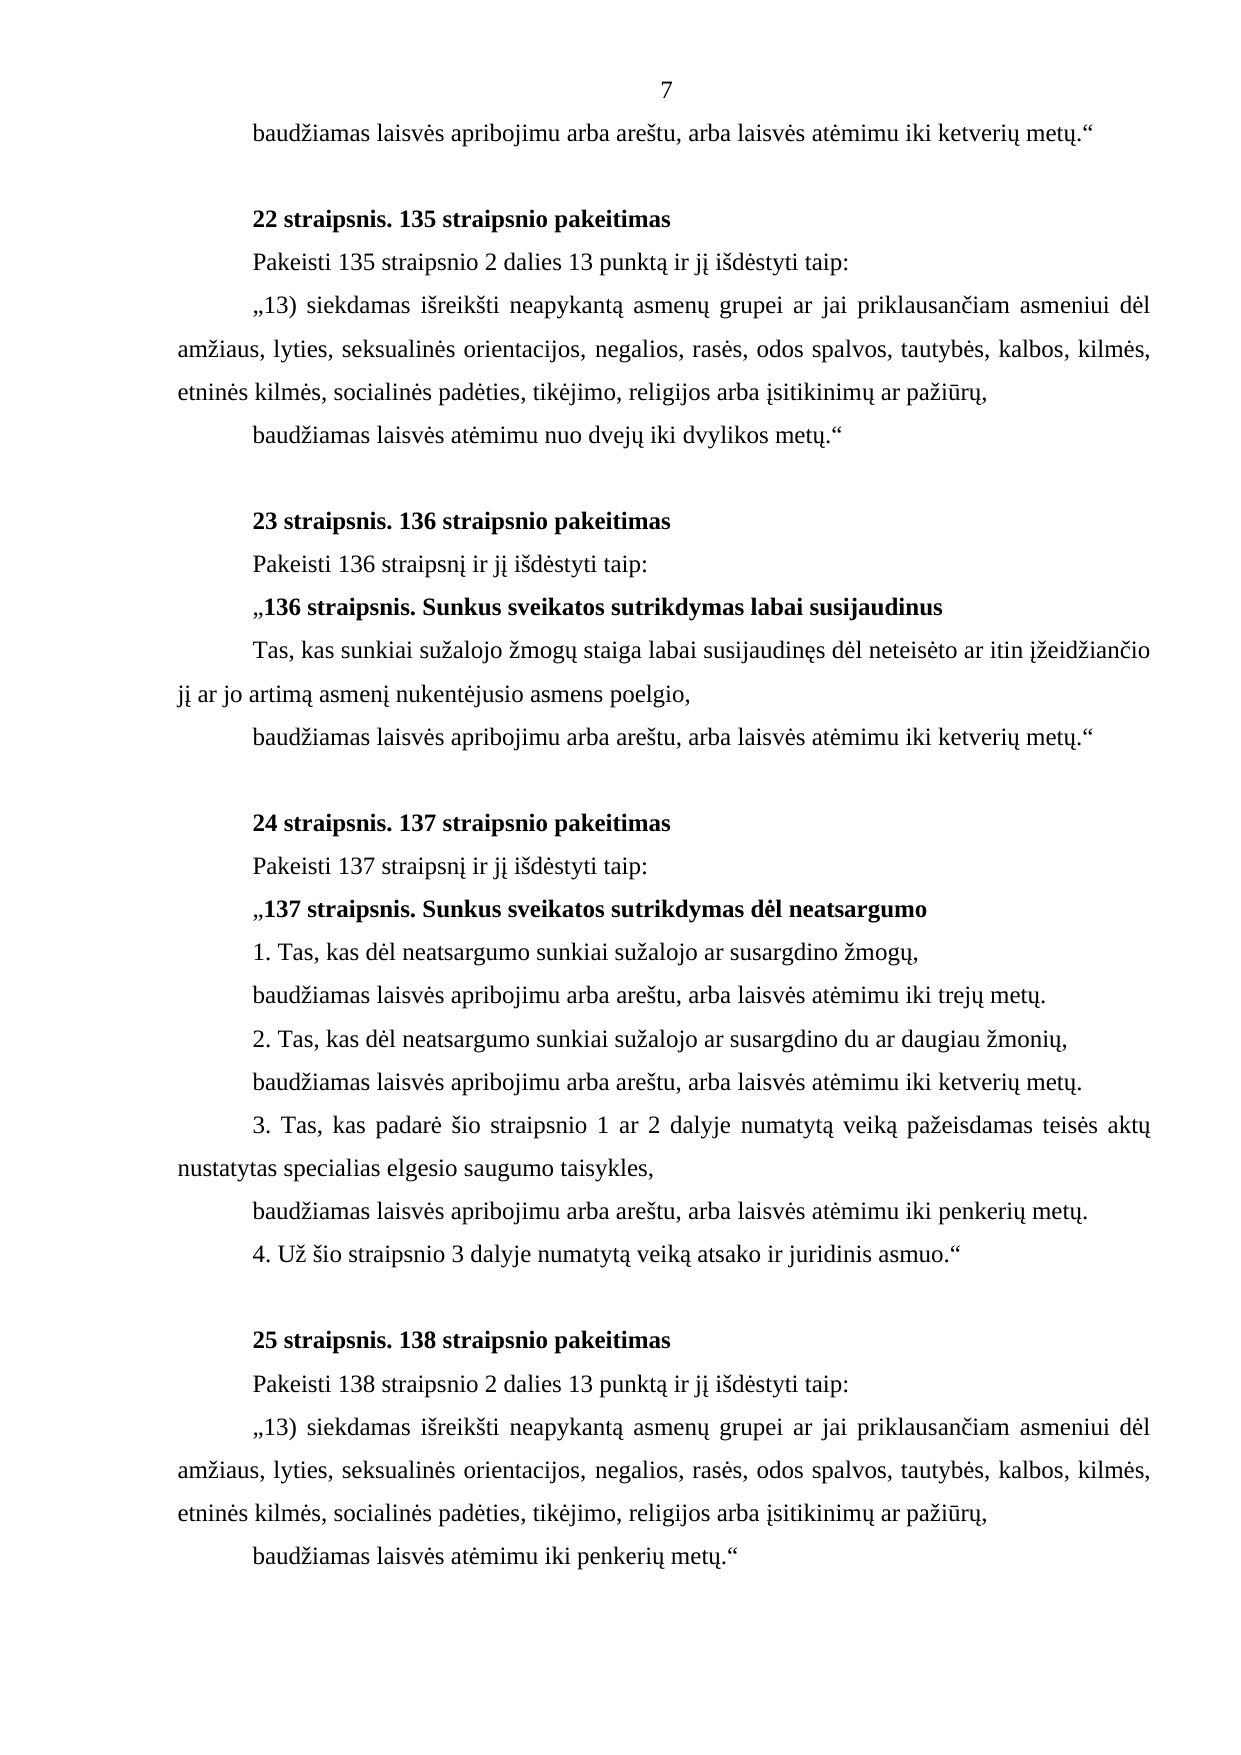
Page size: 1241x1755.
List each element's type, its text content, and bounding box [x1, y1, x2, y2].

text Pakeisti 135 straipsnio 2 dalies 13 punktą ir jį išdėstyti taip: [177, 247, 1152, 276]
text 25 straipsnis. 138 straipsnio pakeitimas [177, 1326, 1152, 1354]
text 1. Tas, kas dėl neatsargumo sunkiai sužalojo ar susargdino žmogų, [177, 937, 1152, 966]
text 4. Už šio straipsnio 3 dalyje numatytą veiką atsako ir juridinis asmuo.“ [177, 1239, 1152, 1268]
text Tas, kas sunkiai sužalojo žmogų staiga labai susijaudinęs dėl neteisėto ar itin įžeidžiančio jį ar jo artimą asmenį nukentėjusio asmens poelgio, [177, 636, 1152, 707]
text 22 straipsnis. 135 straipsnio pakeitimas [177, 204, 1152, 233]
text baudžiamas laisvės apribojimu arba areštu, arba laisvės atėmimu iki ketverių metų. [177, 1067, 1152, 1096]
text Pakeisti 137 straipsnį ir jį išdėstyti taip: [177, 851, 1152, 880]
text baudžiamas laisvės apribojimu arba areštu, arba laisvės atėmimu iki trejų metų. [177, 981, 1152, 1009]
text 23 straipsnis. 136 straipsnio pakeitimas [177, 506, 1152, 535]
text „137 straipsnis. Sunkus sveikatos sutrikdymas dėl neatsargumo [177, 894, 1152, 923]
text „13) siekdamas išreikšti neapykantą asmenų grupei ar jai priklausančiam asmeniui dėl amžiaus, lyties, seksualinės orientacijos, negalios, rasės, odos spalvos, tautybės, kalbos, kilmės, etninės kilmės, socialinės padėties, tikėjimo, religijos arba įsitikinimų ar pažiūrų, [177, 291, 1152, 406]
text „13) siekdamas išreikšti neapykantą asmenų grupei ar jai priklausančiam asmeniui dėl amžiaus, lyties, seksualinės orientacijos, negalios, rasės, odos spalvos, tautybės, kalbos, kilmės, etninės kilmės, socialinės padėties, tikėjimo, religijos arba įsitikinimų ar pažiūrų, [177, 1412, 1152, 1527]
text 2. Tas, kas dėl neatsargumo sunkiai sužalojo ar susargdino du ar daugiau žmonių, [177, 1024, 1152, 1052]
text baudžiamas laisvės apribojimu arba areštu, arba laisvės atėmimu iki ketverių metų.“ [177, 722, 1152, 751]
text 3. Tas, kas padarė šio straipsnio 1 ar 2 dalyje numatytą veiką pažeisdamas teisės aktų nustatytas specialias elgesio saugumo taisykles, [177, 1110, 1152, 1182]
text „136 straipsnis. Sunkus sveikatos sutrikdymas labai susijaudinus [177, 592, 1152, 621]
text Pakeisti 138 straipsnio 2 dalies 13 punktą ir jį išdėstyti taip: [177, 1369, 1152, 1397]
text baudžiamas laisvės apribojimu arba areštu, arba laisvės atėmimu iki penkerių metų. [177, 1196, 1152, 1225]
text Pakeisti 136 straipsnį ir jį išdėstyti taip: [177, 549, 1152, 578]
text baudžiamas laisvės atėmimu nuo dvejų iki dvylikos metų.“ [177, 420, 1152, 449]
text baudžiamas laisvės atėmimu iki penkerių metų.“ [177, 1541, 1152, 1570]
text baudžiamas laisvės apribojimu arba areštu, arba laisvės atėmimu iki ketverių metų.“ [177, 118, 1152, 147]
text 24 straipsnis. 137 straipsnio pakeitimas [177, 808, 1152, 837]
